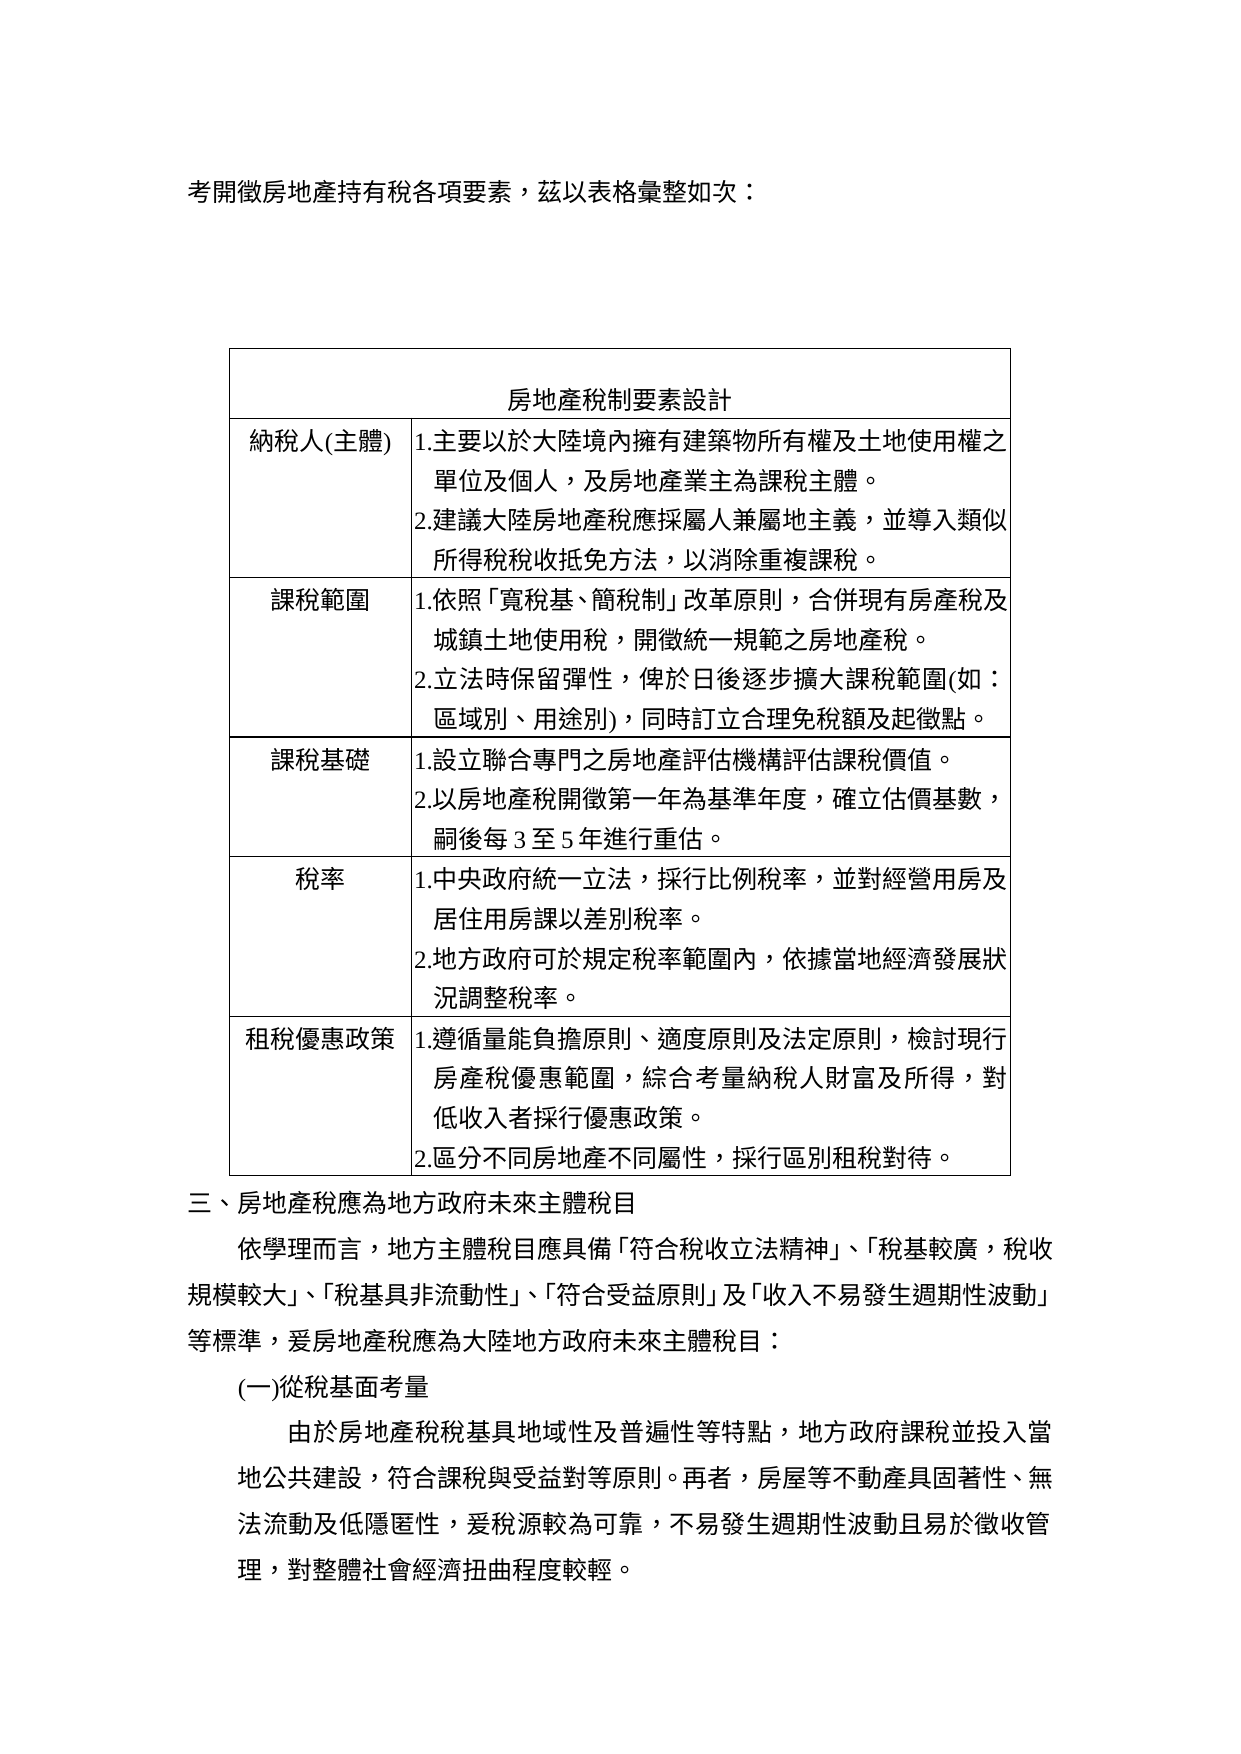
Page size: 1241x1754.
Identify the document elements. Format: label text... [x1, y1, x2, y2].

table_cell 租稅優惠政策 [230, 1017, 411, 1175]
table_cell 課稅範圍 [230, 578, 411, 736]
table_cell 稅率 [230, 857, 411, 1016]
table_header 房地產稅制要素設計 [230, 349, 1010, 418]
table_cell 1.依照「寬稅基、簡稅制」改革原則，合併現有房產稅及城鎮土地使用稅，開徵統一規範之房地產稅。 2.立法時保留彈性，俾於日後逐步擴大課稅範圍(如：區域別、用途別)，同時訂立合理免稅額及起徵點。 [412, 578, 1010, 736]
text 三、房地產稅應為地方政府未來主體稅目 [187, 1176, 1053, 1222]
table_cell 納稅人(主體) [230, 419, 411, 577]
table_cell 1.中央政府統一立法，採行比例稅率，並對經營用房及居住用房課以差別稅率。 2.地方政府可於規定稅率範圍內，依據當地經濟發展狀況調整稅率。 [412, 857, 1010, 1016]
text 依學理而言，地方主體稅目應具備「符合稅收立法精神」、「稅基較廣，稅收規模較大」、「稅基具非流動性」、「符合受益原則」及「收入不易發生週期性波動」等標準，爰房地產稅應為大陸地方政府未來主體稅目： [187, 1222, 1053, 1359]
table_cell 1.設立聯合專門之房地產評估機構評估課稅價值。 2.以房地產稅開徵第一年為基準年度，確立估價基數，嗣後每3至5年進行重估。 [412, 738, 1010, 856]
table_cell 課稅基礎 [230, 738, 411, 856]
table_cell 1.主要以於大陸境內擁有建築物所有權及土地使用權之單位及個人，及房地產業主為課稅主體。 2.建議大陸房地產稅應採屬人兼屬地主義，並導入類似所得稅稅收抵免方法，以消除重複課稅。 [412, 419, 1010, 577]
text 考開徵房地產持有稅各項要素，茲以表格彙整如次： [187, 164, 1053, 210]
text 由於房地產稅稅基具地域性及普遍性等特點，地方政府課稅並投入當地公共建設，符合課稅與受益對等原則。再者，房屋等不動產具固著性、無法流動及低隱匿性，爰稅源較為可靠，不易發生週期性波動且易於徵收管理，對整體社會經濟扭曲程度較輕。 [237, 1405, 1053, 1588]
text (一)從稅基面考量 [187, 1359, 1053, 1405]
table_cell 1.遵循量能負擔原則、適度原則及法定原則，檢討現行房產稅優惠範圍，綜合考量納稅人財富及所得，對低收入者採行優惠政策。 2.區分不同房地產不同屬性，採行區別租稅對待。 [412, 1017, 1010, 1175]
